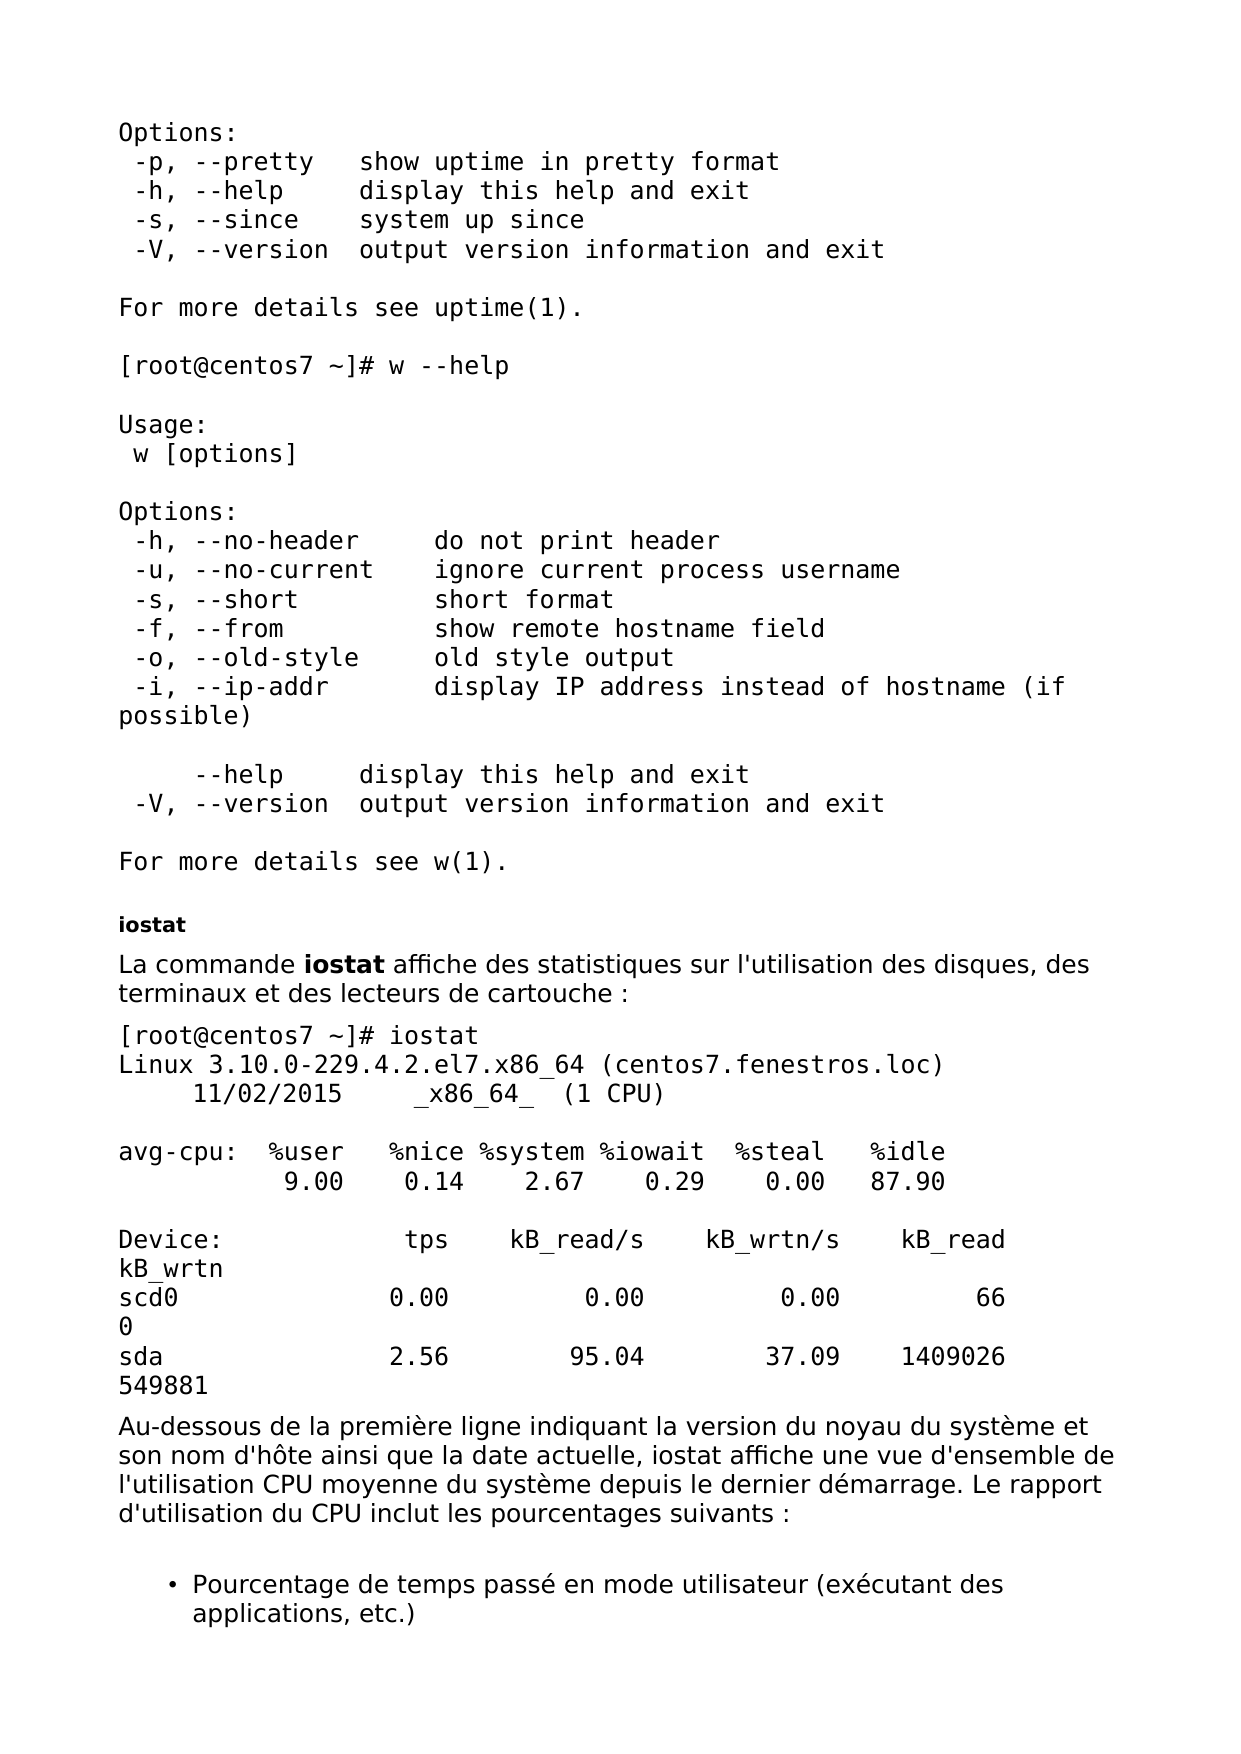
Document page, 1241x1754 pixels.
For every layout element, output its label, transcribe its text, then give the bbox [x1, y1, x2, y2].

text Au-dessous de la première ligne indiquant la version du noyau du système et son nom d'hôte ainsi que la date actuelle, iostat affiche une vue d'ensemble de l'utilisation CPU moyenne du système depuis le dernier démarrage. Le rapport d'utilisation du CPU inclut les pourcentages suivants : [118, 1412, 1122, 1528]
list Pourcentage de temps passé en mode utilisateur (exécutant des applications, etc.) [177, 1570, 1122, 1629]
text [root@centos7 ~]# iostat Linux 3.10.0-229.4.2.el7.x86_64 (centos7.fenestros.loc) 11/02/2015 _x86_64_ (1 CPU) avg-cpu: %user %nice %system %iowait %steal %idle 9.00 0.14 2.67 0.29 0.00 87.90 Device: tps kB_read/s kB_wrtn/s kB_read kB_wrtn scd0 0.00 0.00 0.00 66 0 sda 2.56 95.04 37.09 1409026 549881 [118, 1021, 1122, 1400]
text Options: -p, --pretty show uptime in pretty format -h, --help display this help and exit -s, --since system up since -V, --version output version information and exit For more details see uptime(1). [root@centos7 ~]# w --help Usage: w [options] Options: -h, --no-header do not print header -u, --no-current ignore current process username -s, --short short format -f, --from show remote hostname field -o, --old-style old style output -i, --ip-addr display IP address instead of hostname (if possible) --help display this help and exit -V, --version output version information and exit For more details see w(1). [118, 118, 1122, 876]
subtitle iostat [118, 913, 1122, 937]
text La commande iostat affiche des statistiques sur l'utilisation des disques, des terminaux et des lecteurs de cartouche : [118, 950, 1122, 1008]
